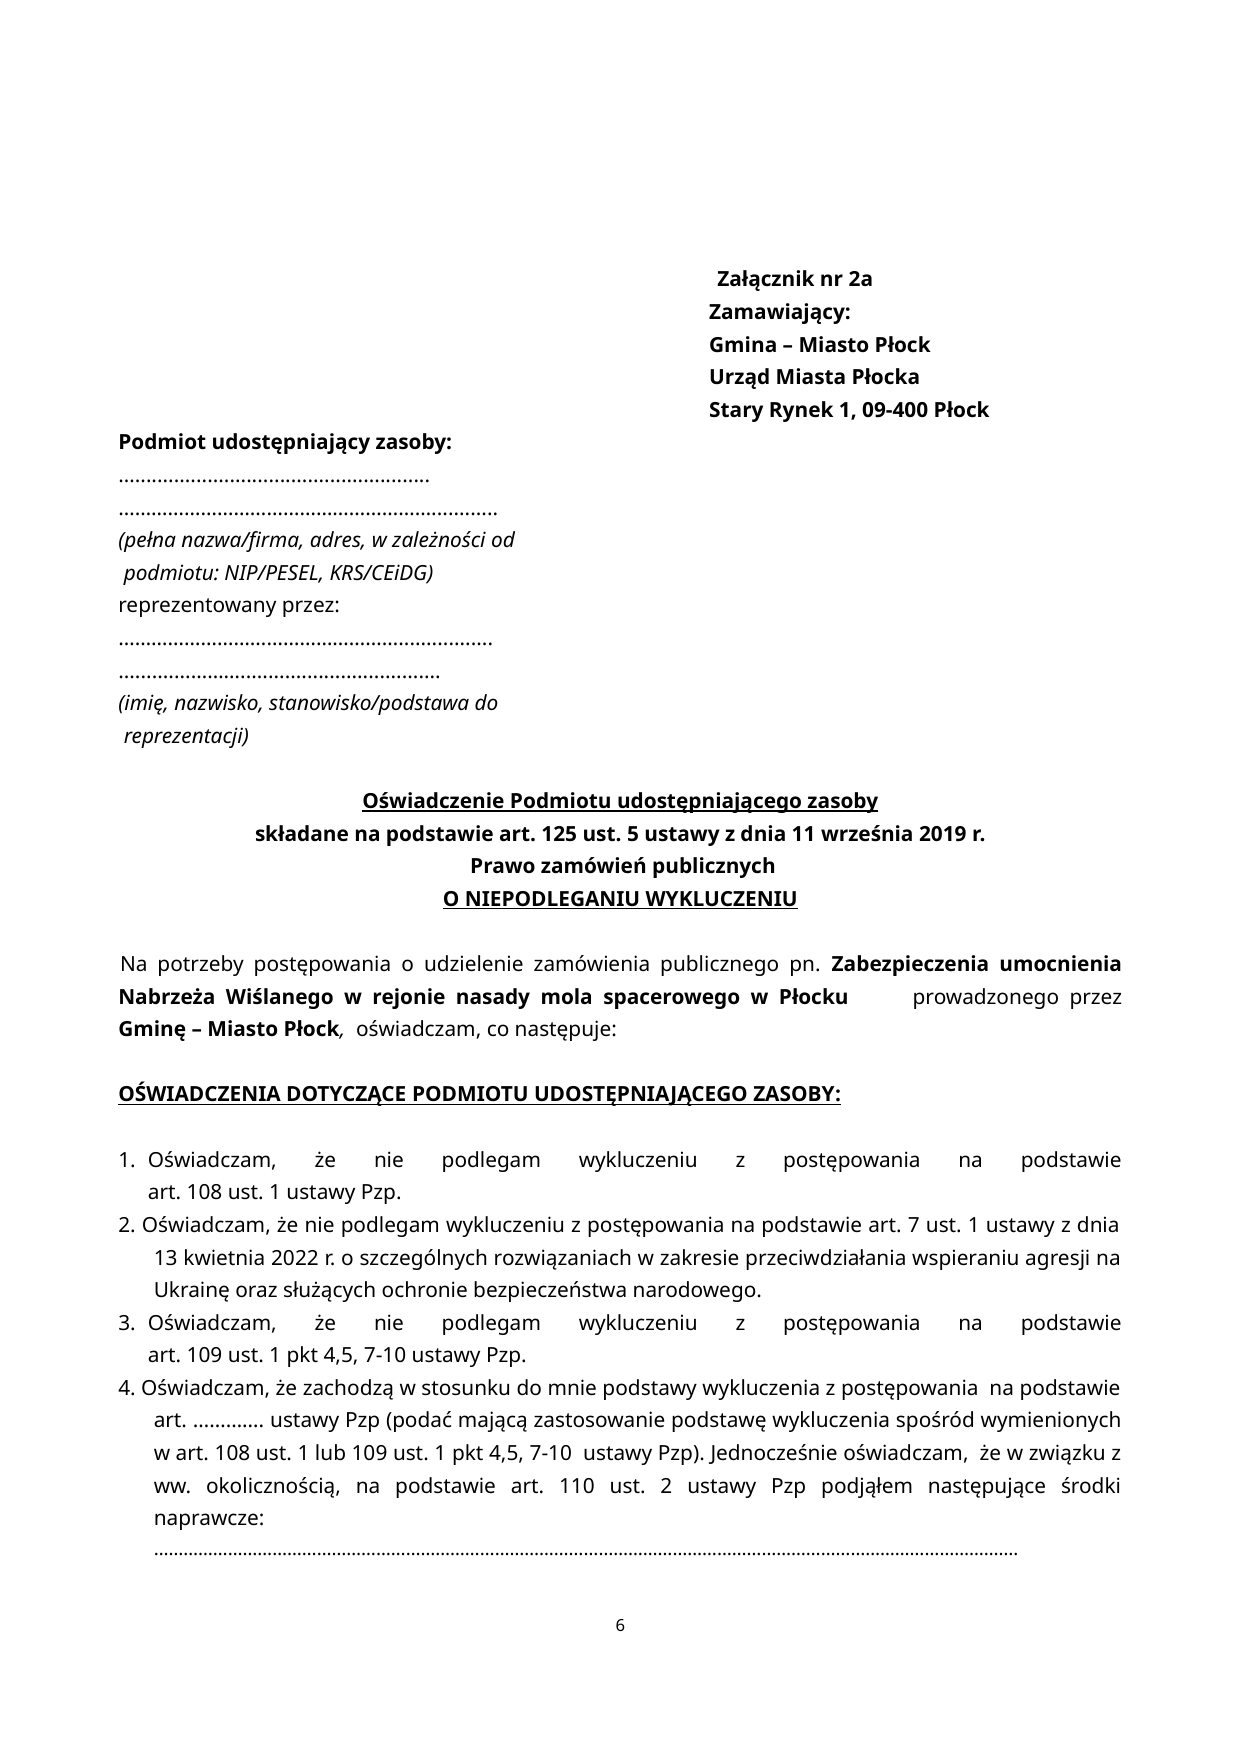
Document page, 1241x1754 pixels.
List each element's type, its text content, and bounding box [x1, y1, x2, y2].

text …..................................................... [118, 460, 1122, 488]
text Stary Rynek 1, 09-400 Płock [118, 395, 1122, 423]
text Oświadczenie Podmiotu udostępniającego zasoby [118, 786, 1122, 814]
text ……………………………………………................. [118, 623, 1122, 652]
text Zamawiający: [118, 297, 1122, 326]
text Gmina – Miasto Płock [118, 330, 1122, 358]
text O NIEPODLEGANIU WYKLUCZENIU [118, 884, 1122, 912]
text podmiotu: NIP/PESEL, KRS/CEiDG) [118, 558, 1122, 586]
text .............……….................................... [118, 656, 1122, 684]
text reprezentowany przez: [118, 591, 1122, 619]
text Prawo zamówień publicznych [118, 851, 1122, 880]
text 3. Oświadczam, że nie podlegam wykluczeniu z postępowania na podstawie art. 109 ust. 1 pkt 4,5, 7-10 ustawy Pzp. [118, 1308, 1122, 1369]
text (imię, nazwisko, stanowisko/podstawa do [118, 688, 1122, 717]
text Załącznik nr 2a [118, 264, 1122, 293]
text OŚWIADCZENIA DOTYCZĄCE PODMIOTU UDOSTĘPNIAJĄCEGO ZASOBY: [118, 1079, 1122, 1108]
text 4. Oświadczam, że zachodzą w stosunku do mnie podstawy wykluczenia z postępowania na podstawie art. …………. ustawy Pzp (podać mającą zastosowanie podstawę wykluczenia spośród wymienionych w art. 108 ust. 1 lub 109 ust. 1 pkt 4,5, 7-10 ustawy Pzp). Jednocześnie oświadczam, że w związku z ww. okolicznością, na podstawie art. 110 ust. 2 ustawy Pzp podjąłem następujące środki naprawcze: …………………………………………………………………………………………………………………………………………………………. [118, 1373, 1122, 1561]
text Na potrzeby postępowania o udzielenie zamówienia publicznego pn. Zabezpieczenia umocnienia Nabrzeża Wiślanego w rejonie nasady mola spacerowego w Płocku prowadzonego przez Gminę – Miasto Płock, oświadczam, co następuje: [118, 949, 1122, 1043]
text 1. Oświadczam, że nie podlegam wykluczeniu z postępowania na podstawie art. 108 ust. 1 ustawy Pzp. [118, 1145, 1122, 1206]
text …………………………………………………............ [118, 493, 1122, 521]
text reprezentacji) [118, 721, 1122, 749]
text 2. Oświadczam, że nie podlegam wykluczeniu z postępowania na podstawie art. 7 ust. 1 ustawy z dnia 13 kwietnia 2022 r. o szczególnych rozwiązaniach w zakresie przeciwdziałania wspieraniu agresji na Ukrainę oraz służących ochronie bezpieczeństwa narodowego. [118, 1210, 1122, 1304]
text Podmiot udostępniający zasoby: [118, 427, 1122, 456]
text składane na podstawie art. 125 ust. 5 ustawy z dnia 11 września 2019 r. [118, 819, 1122, 847]
text Urząd Miasta Płocka [118, 362, 1122, 391]
text (pełna nazwa/firma, adres, w zależności od [118, 525, 1122, 554]
